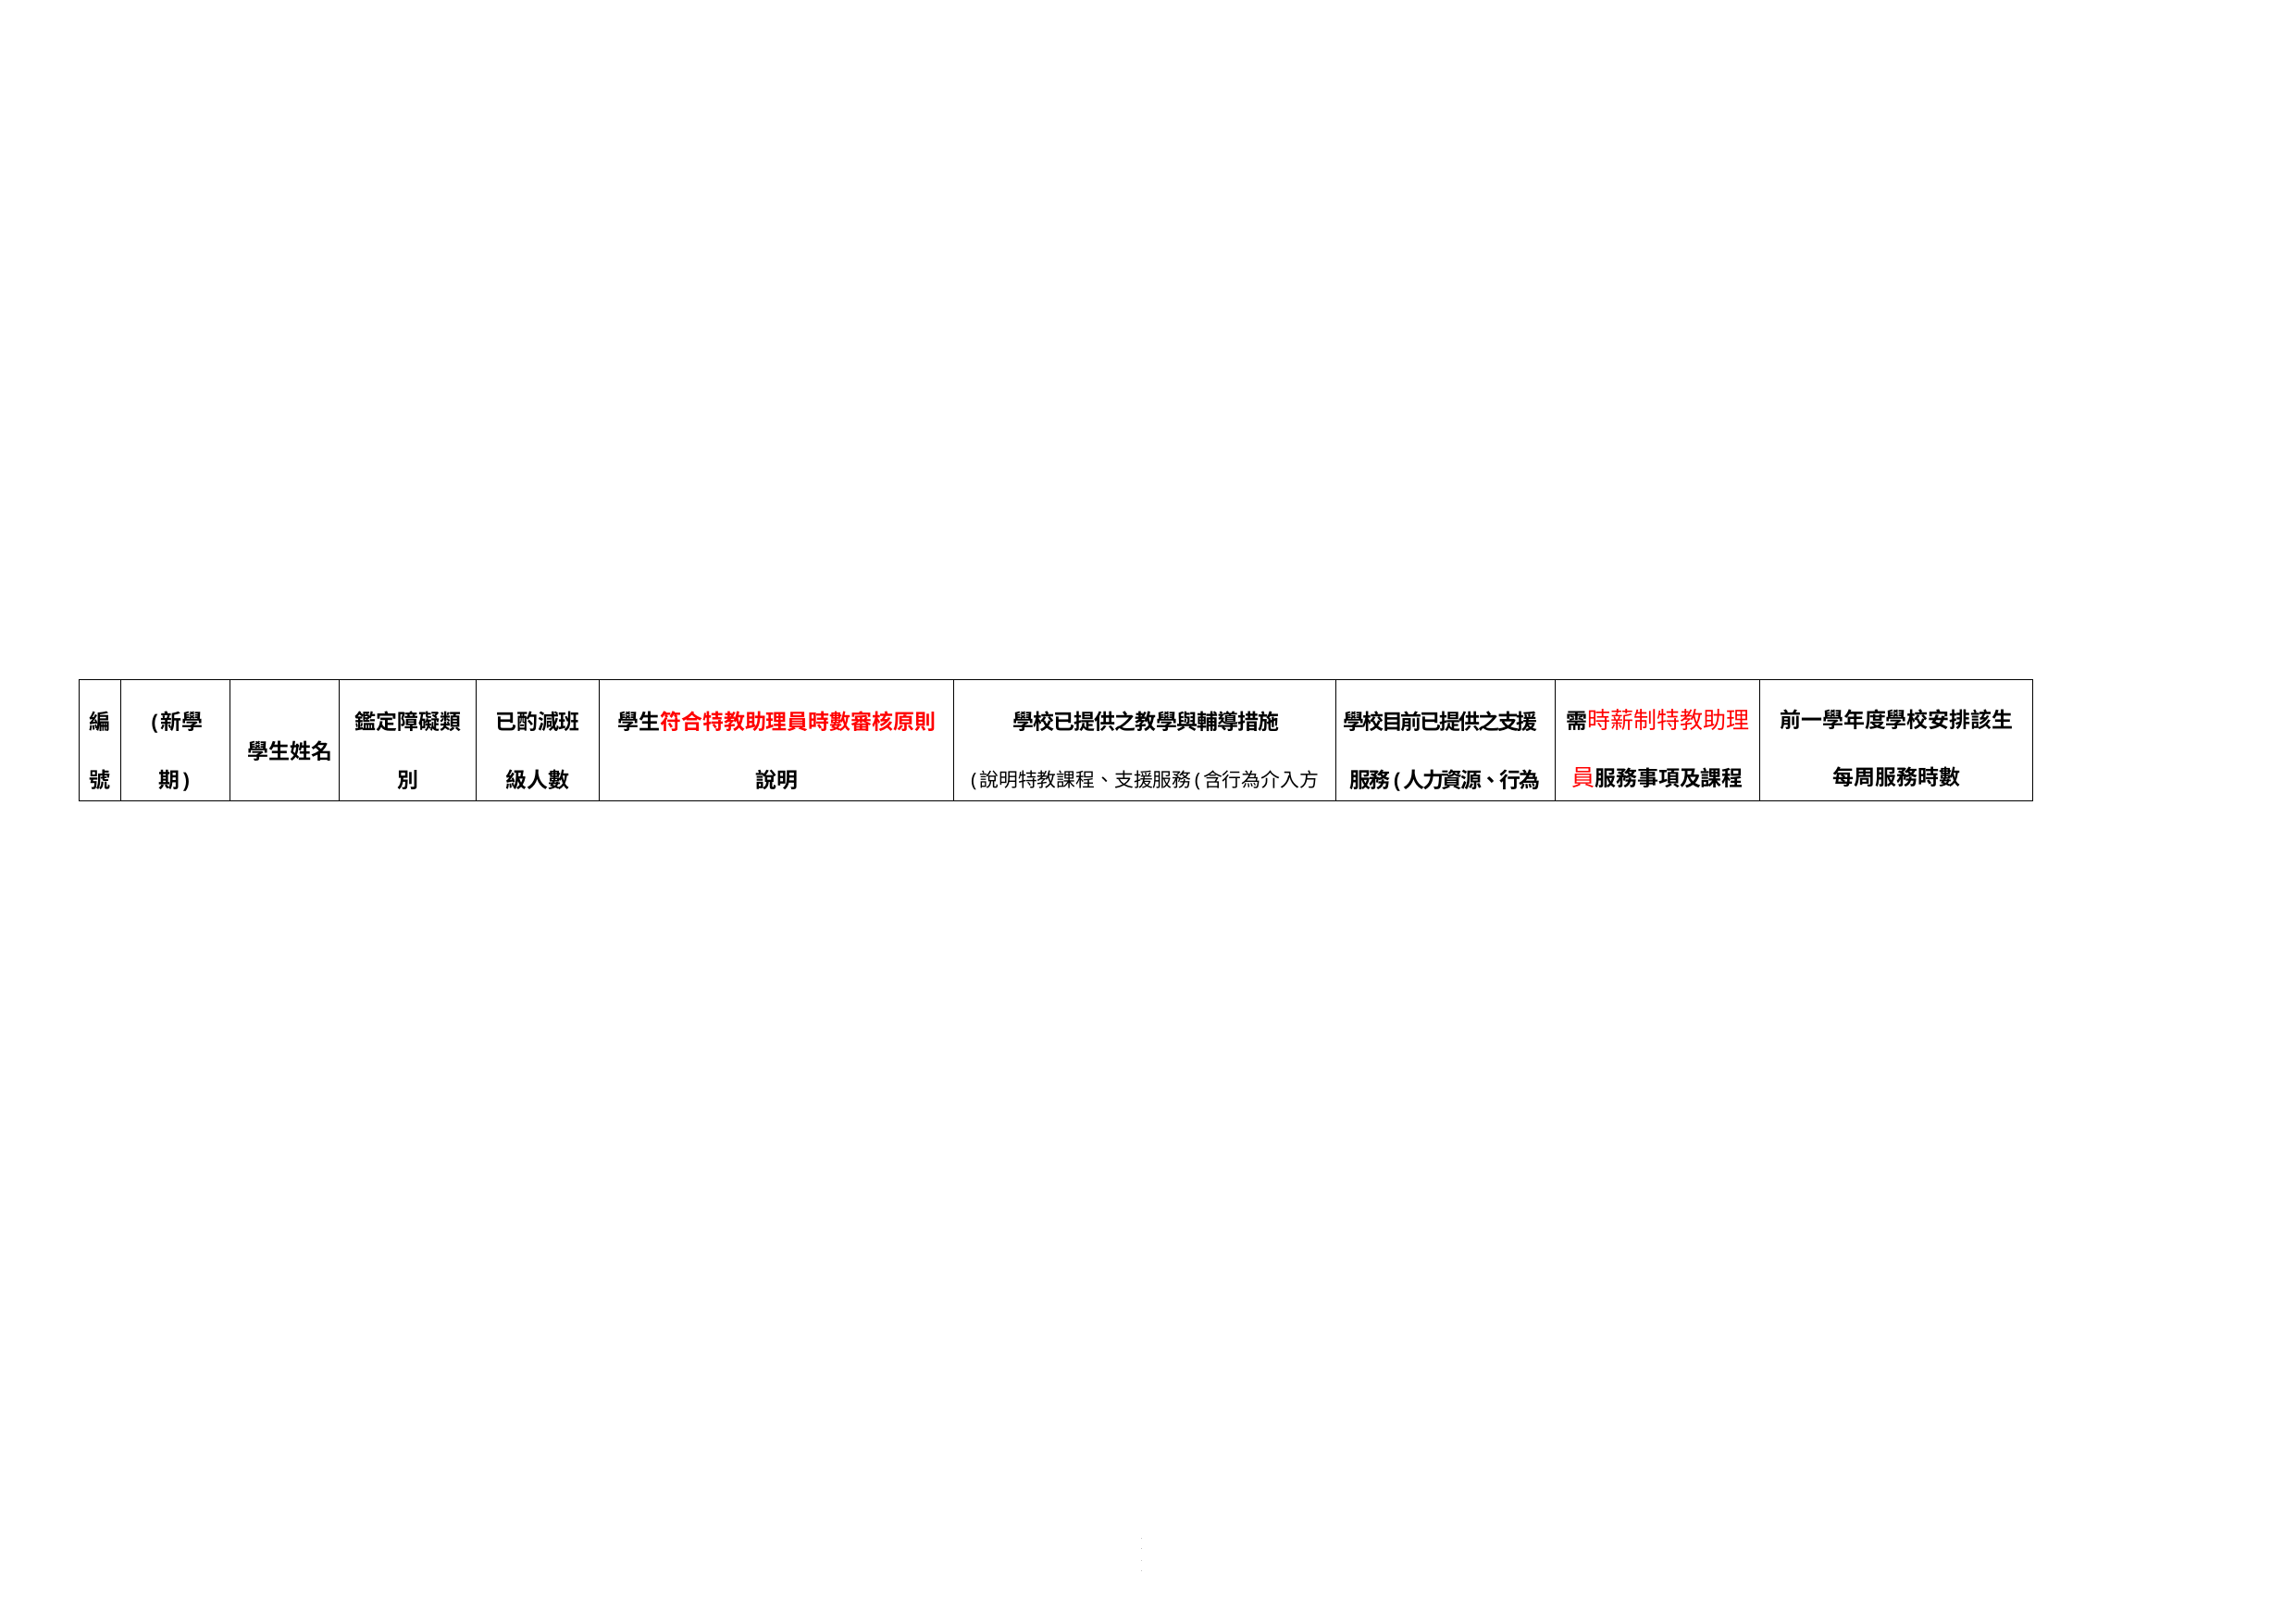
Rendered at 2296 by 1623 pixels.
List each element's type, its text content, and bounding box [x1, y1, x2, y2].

table_header 學生姓名 [230, 680, 339, 799]
table_header 學校目前已提供之支援服務(人力資源、行為功能介入方案)運用情形 (特教助理員、志工、社工服務等) [1336, 680, 1555, 799]
table_header 已酌減班級人數 [477, 680, 599, 799]
table_header 學校已提供之教學與輔導措施 (說明特教課程、支援服務(含行為介入方 [954, 680, 1335, 799]
table_header 需時薪制特教助理員服務事項及課程 [1556, 680, 1759, 799]
table_header (新學期) [121, 680, 230, 799]
table_header 鑑定障礙類別 [340, 680, 476, 799]
table_header 編號 [80, 680, 120, 799]
table_header 前一學年度學校安排該生每周服務時數 [1760, 680, 2032, 799]
table_header 學生符合特教助理員時數審核原則說明 [600, 680, 953, 799]
